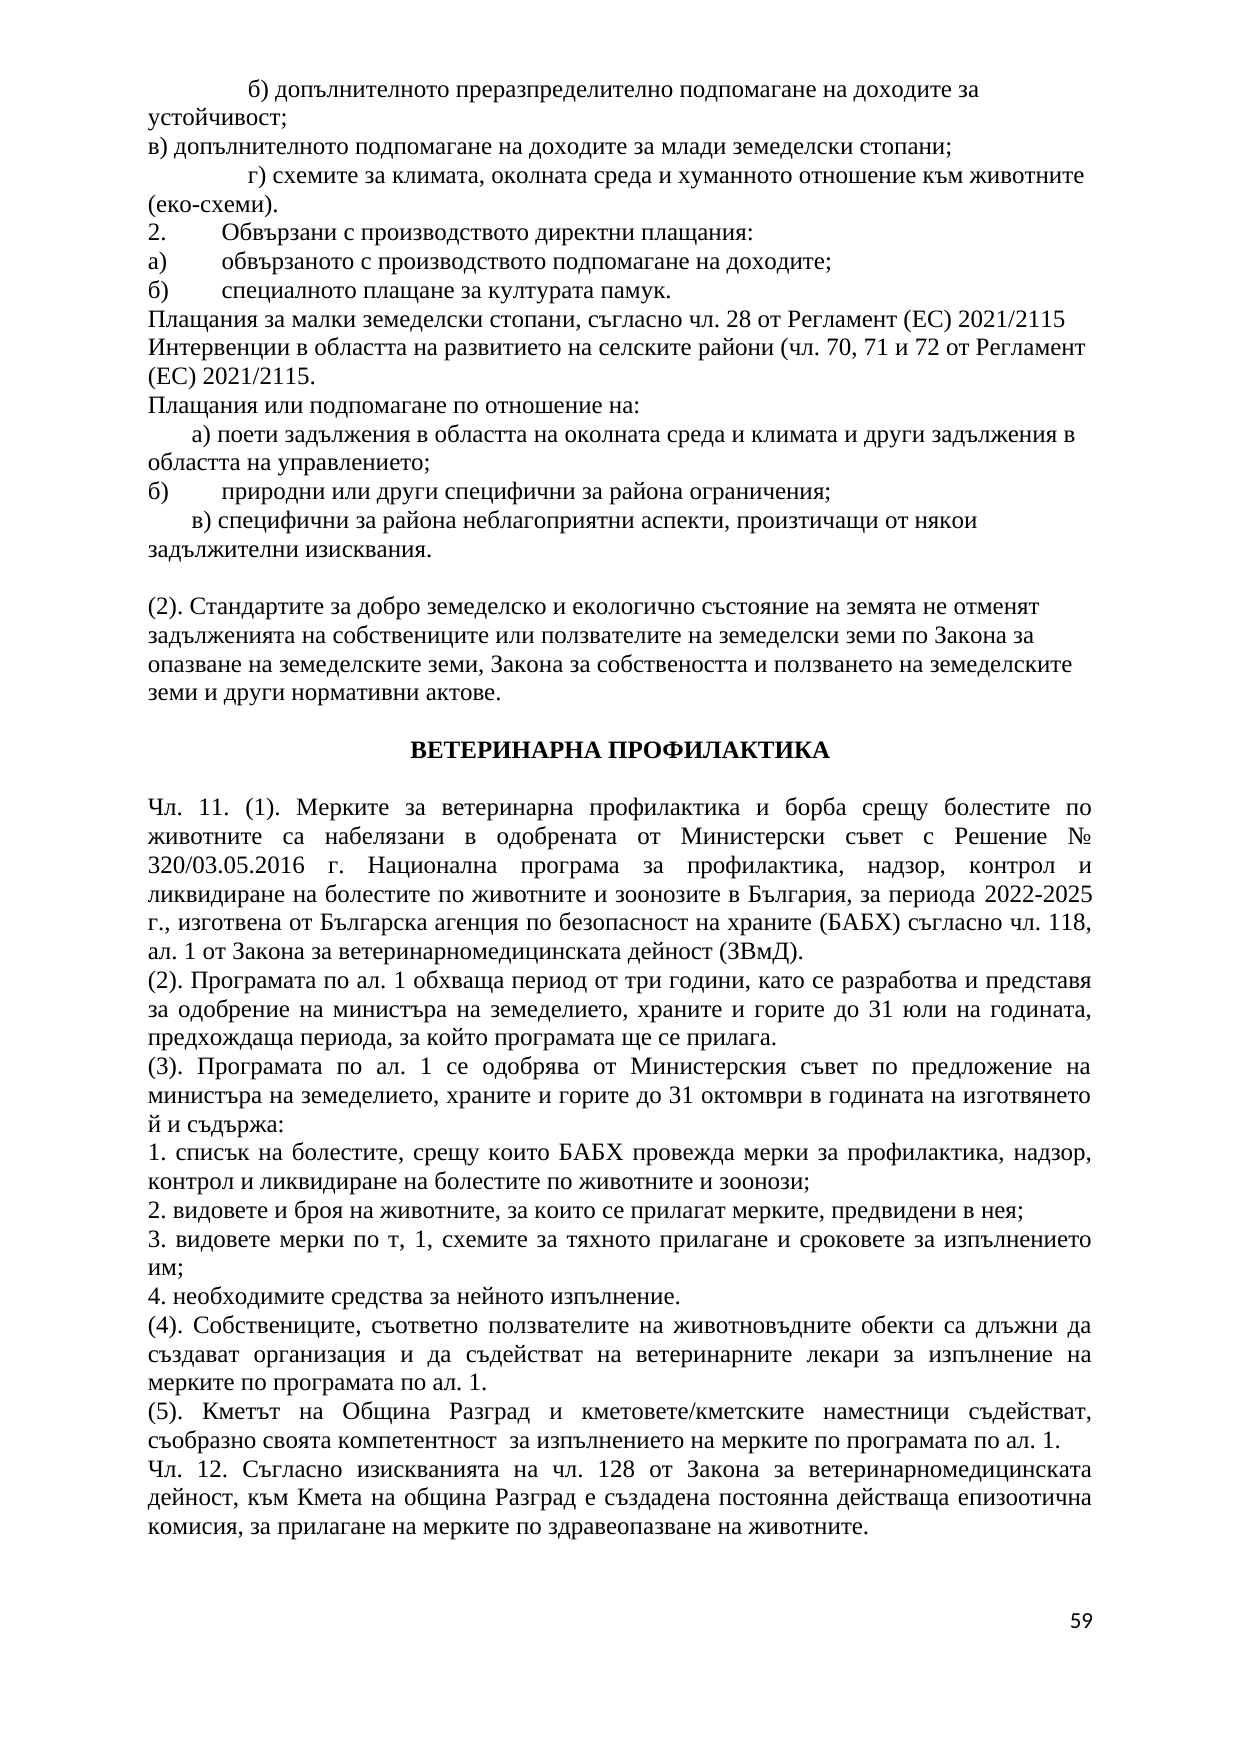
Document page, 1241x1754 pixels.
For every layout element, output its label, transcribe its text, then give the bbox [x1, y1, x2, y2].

text (2). Програмата по ал. 1 обхваща период от три години, като се разработва и представя за одобрение на министъра на земеделието, храните и горите до 31 юли на годината, предхождаща периода, за който програмата ще се прилага. [148, 965, 1093, 1051]
text в) допълнителното подпомагане на доходите за млади земеделски стопани; [148, 131, 1093, 160]
text 4. необходимите средства за нейното изпълнение. [148, 1281, 1093, 1310]
text Интервенции в областта на развитието на селските райони (чл. 70, 71 и 72 от Регламент (ЕС) 2021/2115. [148, 332, 1093, 390]
text 3. видовете мерки по т, 1, схемите за тяхното прилагане и сроковете за изпълнението им; [148, 1224, 1093, 1281]
text 2. Обвързани с производството директни плащания: [148, 217, 1093, 246]
text (2). Стандартите за добро земеделско и екологично състояние на земята не отменят задълженията на собствениците или ползвателите на земеделски земи по Закона за опазване на земеделските земи, Закона за собствеността и ползването на земеделските земи и други нормативни актове. [148, 591, 1093, 706]
text ВЕТЕРИНАРНА ПРОФИЛАКТИКА [148, 735, 1093, 764]
text Чл. 12. Съгласно изискванията на чл. 128 от Закона за ветеринарномедицинската дейност, към Кмета на община Разград е създадена постоянна действаща епизоотична комисия, за прилагане на мерките по здравеопазване на животните. [148, 1454, 1093, 1540]
text 2. видовете и броя на животните, за които се прилагат мерките, предвидени в нея; [148, 1195, 1093, 1224]
text Плащания или подпомагане по отношение на: [148, 390, 1093, 419]
text б) природни или други специфични за района ограничения; [148, 476, 1093, 505]
text в) специфични за района неблагоприятни аспекти, произтичащи от някои задължителни изисквания. [148, 505, 1093, 562]
text б) специалното плащане за културата памук. [148, 275, 1093, 304]
text б) допълнителното преразпределително подпомагане на доходите за устойчивост; [148, 74, 1093, 131]
text а) поети задължения в областта на околната среда и климата и други задължения в областта на управлението; [148, 419, 1093, 476]
text а) обвързаното с производството подпомагане на доходите; [148, 246, 1093, 275]
text г) схемите за климата, околната среда и хуманното отношение към животните (еко-схеми). [148, 160, 1093, 217]
text (5). Кметът на Община Разград и кметовете/кметските наместници съдействат, съобразно своята компетентност за изпълнението на мерките по програмата по ал. 1. [148, 1396, 1093, 1454]
text (3). Програмата по ал. 1 се одобрява от Министерския съвет по предложение на министъра на земеделието, храните и горите до 31 октомври в годината на изготвянето й и съдържа: [148, 1051, 1093, 1137]
text Чл. 11. (1). Мерките за ветеринарна профилактика и борба срещу болестите по животните са набелязани в одобрената от Министерски съвет с Решение № 320/03.05.2016 г. Национална програма за профилактика, надзор, контрол и ликвидиране на болестите по животните и зоонозите в България, за периода 2022-2025 г., изготвена от Българска агенция по безопасност на храните (БАБХ) съгласно чл. 118, ал. 1 от Закона за ветеринарномедицинската дейност (ЗВмД). [148, 792, 1093, 965]
text 1. списък на болестите, срещу които БАБХ провежда мерки за профилактика, надзор, контрол и ликвидиране на болестите по животните и зоонози; [148, 1137, 1093, 1195]
text (4). Собствениците, съответно ползвателите на животновъдните обекти са длъжни да създават организация и да съдействат на ветеринарните лекари за изпълнение на мерките по програмата по ал. 1. [148, 1310, 1093, 1396]
text Плащания за малки земеделски стопани, съгласно чл. 28 от Регламент (ЕС) 2021/2115 [148, 304, 1093, 332]
